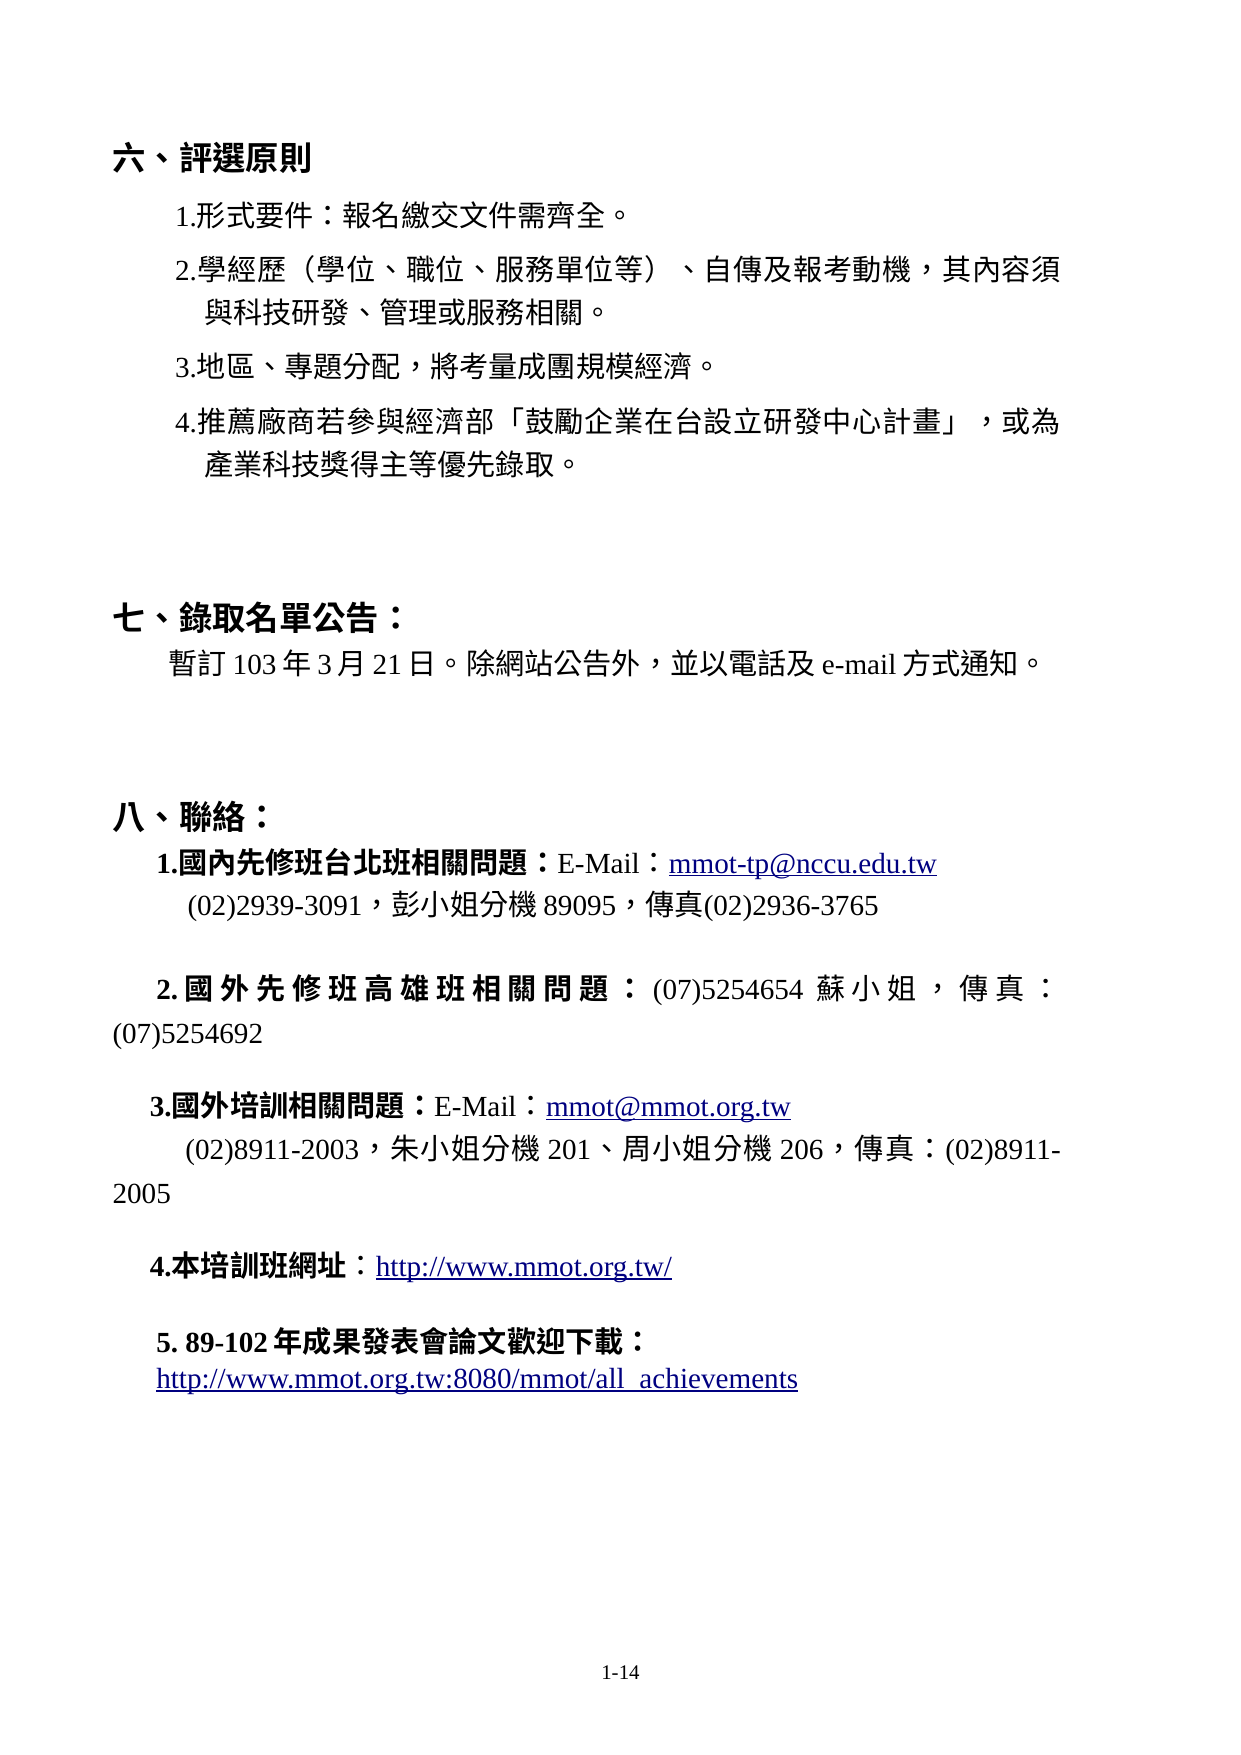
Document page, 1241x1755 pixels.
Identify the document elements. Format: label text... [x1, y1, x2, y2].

text 六、評選原則 [112, 131, 1061, 180]
text http://www.mmot.org.tw:8080/mmot/all_achievements [112, 1361, 1061, 1394]
text 1.形式要件：報名繳交文件需齊全。 [175, 192, 1061, 234]
text 2.學經歷（學位、職位、服務單位等）、自傳及報考動機，其內容須與科技研發、管理或服務相關。 [175, 247, 1061, 332]
text 3.國外培訓相關問題：E-Mail：mmot@mmot.org.tw [112, 1083, 1061, 1125]
text 4.推薦廠商若參與經濟部「鼓勵企業在台設立研發中心計畫」，或為產業科技獎得主等優先錄取。 [175, 399, 1061, 483]
text 1.國內先修班台北班相關問題：E-Mail：mmot-tp@nccu.edu.tw [112, 839, 1061, 882]
text 3.地區、專題分配，將考量成團規模經濟。 [175, 344, 1061, 386]
text 2.國外先修班高雄班相關問題：(07)5254654蘇小姐，傳真：(07)5254692 [112, 966, 1061, 1049]
text 七、錄取名單公告： [112, 592, 1061, 640]
text 5. 89-102年成果發表會論文歡迎下載： [112, 1319, 1061, 1361]
text 暫訂103年3月21日。除網站公告外，並以電話及e-mail方式通知。 [112, 640, 1061, 682]
text 八、聯絡： [112, 791, 1061, 839]
text 4.本培訓班網址：http://www.mmot.org.tw/ [112, 1243, 1061, 1285]
text (02)8911-2003，朱小姐分機201、周小姐分機206，傳真：(02)8911-2005 [112, 1125, 1061, 1209]
text (02)2939-3091，彭小姐分機89095，傳真(02)2936-3765 [187, 882, 1128, 924]
